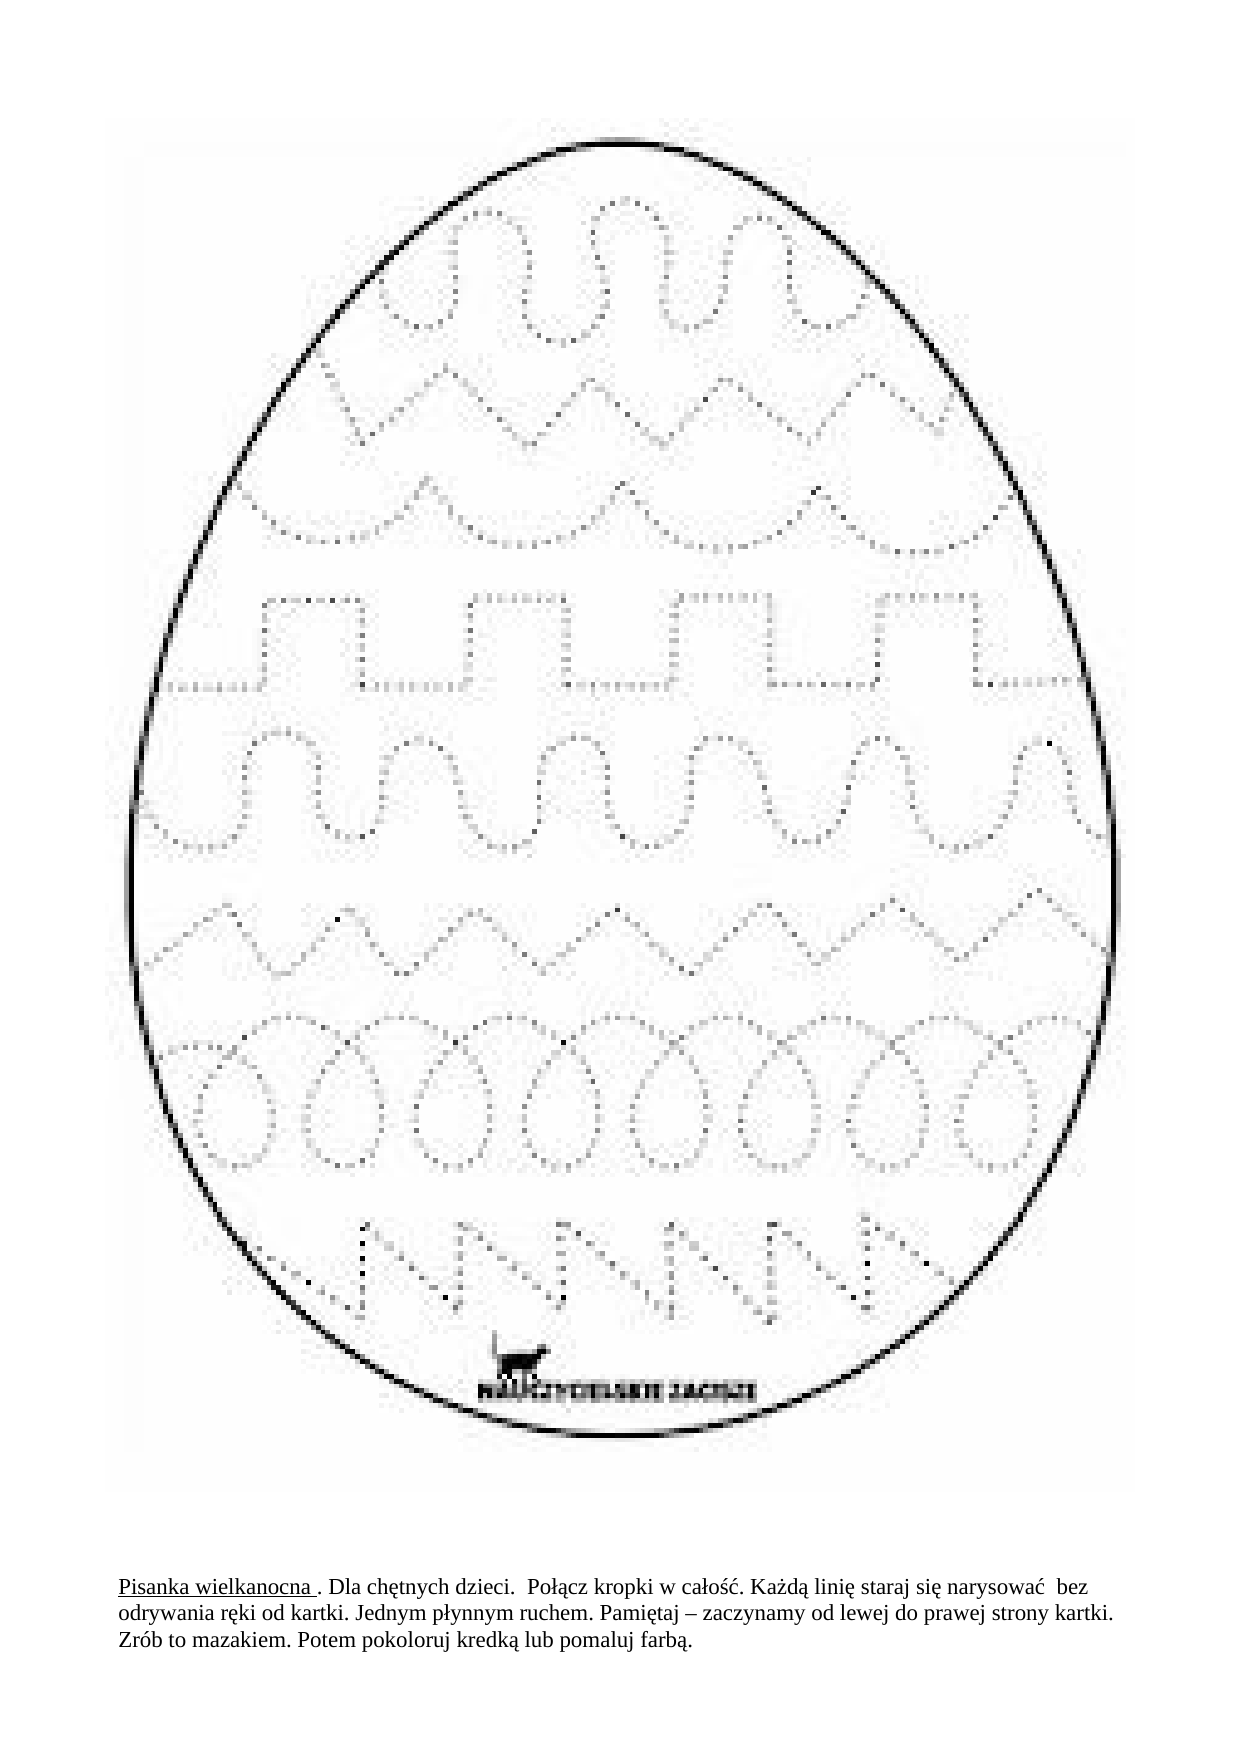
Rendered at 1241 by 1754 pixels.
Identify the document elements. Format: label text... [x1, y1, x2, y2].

text Pisanka wielkanocna . Dla chętnych dzieci. Połącz kropki w całość. Każdą linię staraj się narysować bez odrywania ręki od kartki. Jednym płynnym ruchem. Pamiętaj – zaczynamy od lewej do prawej strony kartki. Zrób to mazakiem. Potem pokoloruj kredką lub pomaluj farbą. [118, 1573, 1122, 1652]
